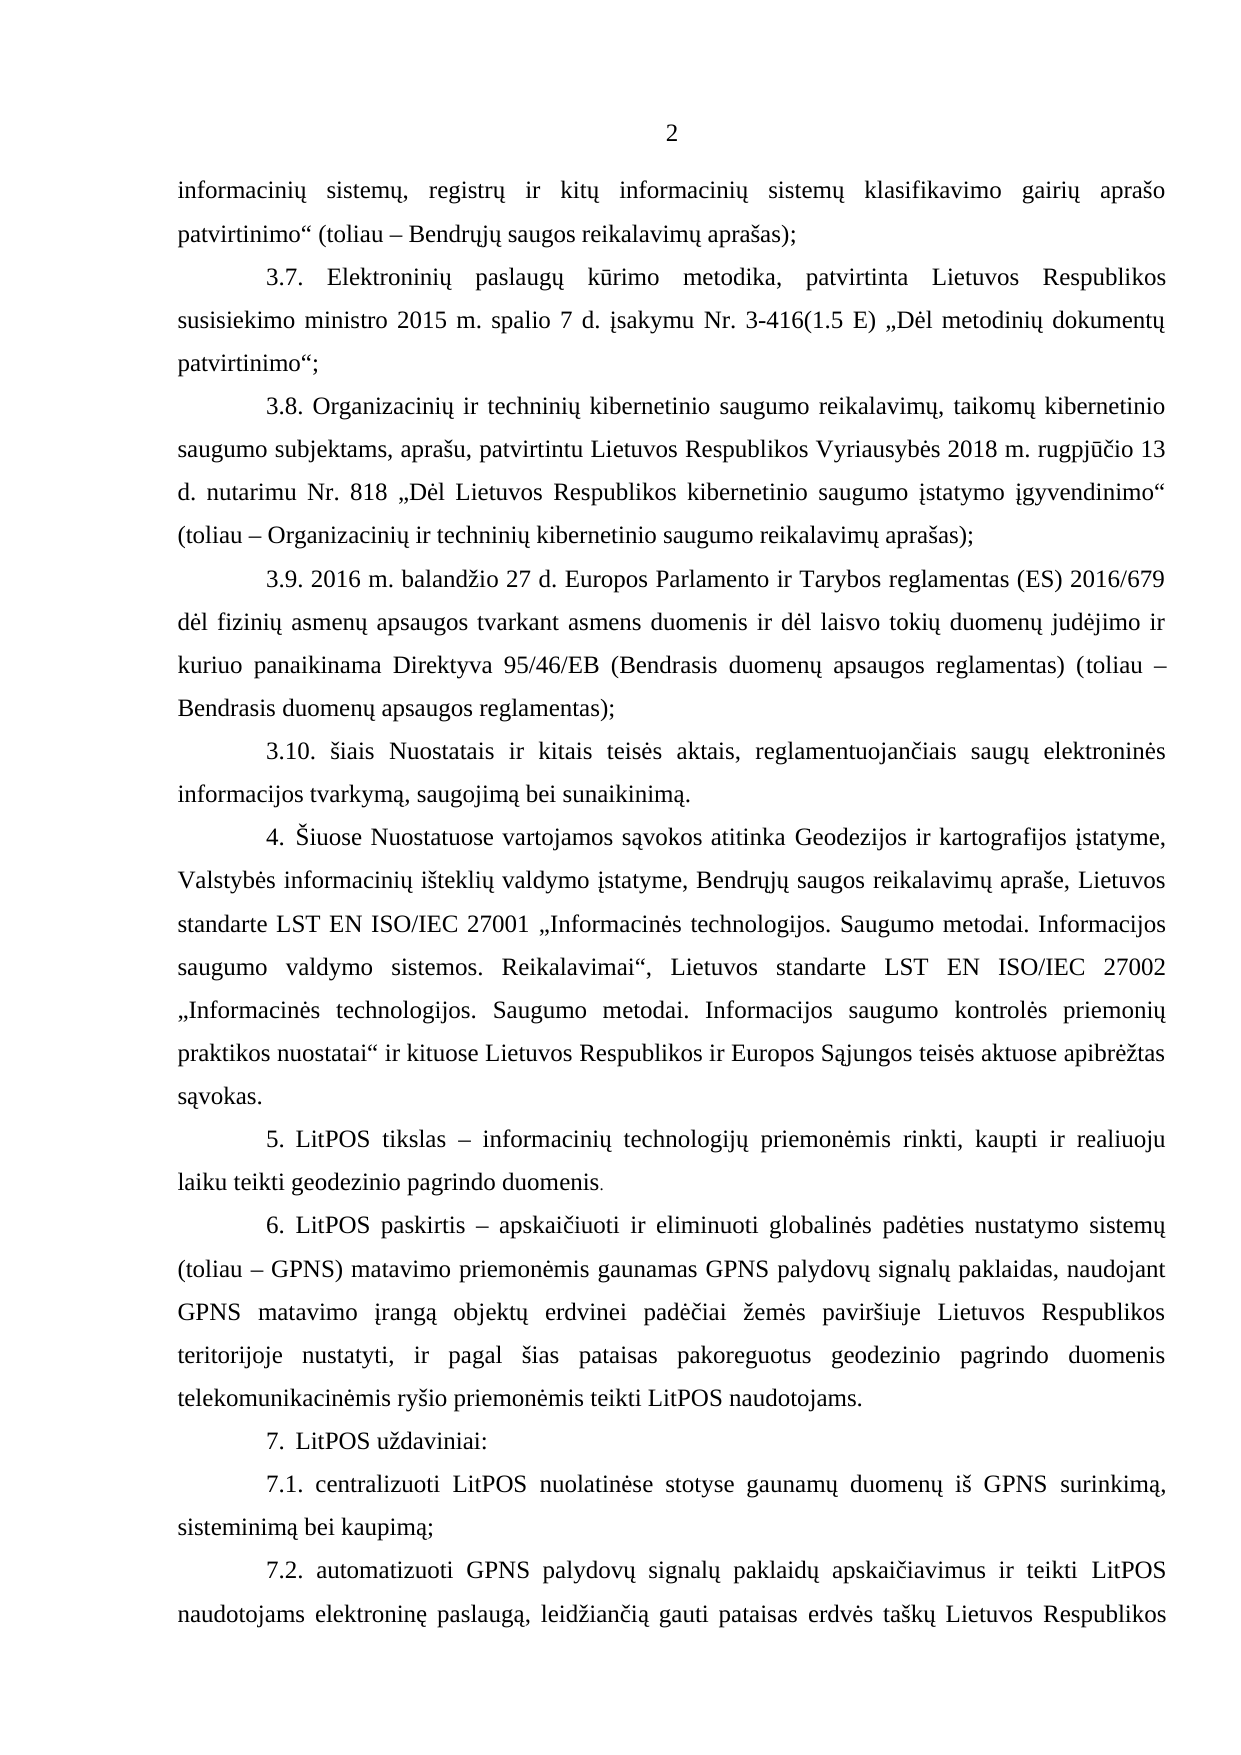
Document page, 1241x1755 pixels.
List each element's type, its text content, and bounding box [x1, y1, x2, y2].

text 7.2. automatizuoti GPNS palydovų signalų paklaidų apskaičiavimus ir teikti LitPOS naudotojams elektroninę paslaugą, leidžiančią gauti pataisas erdvės taškų Lietuvos Respublikos [177, 1556, 1166, 1627]
text 7.1. centralizuoti LitPOS nuolatinėse stotyse gaunamų duomenų iš GPNS surinkimą, sisteminimą bei kaupimą; [177, 1469, 1166, 1541]
text informacinių sistemų, registrų ir kitų informacinių sistemų klasifikavimo gairių aprašo patvirtinimo“ (toliau – Bendrųjų saugos reikalavimų aprašas); [177, 176, 1166, 247]
text 3.7. Elektroninių paslaugų kūrimo metodika, patvirtinta Lietuvos Respublikos susisiekimo ministro 2015 m. spalio 7 d. įsakymu Nr. 3-416(1.5 E) „Dėl metodinių dokumentų patvirtinimo“; [177, 262, 1166, 377]
text 3.9. 2016 m. balandžio 27 d. Europos Parlamento ir Tarybos reglamentas (ES) 2016/679 dėl fizinių asmenų apsaugos tvarkant asmens duomenis ir dėl laisvo tokių duomenų judėjimo ir kuriuo panaikinama Direktyva 95/46/EB (Bendrasis duomenų apsaugos reglamentas) (toliau – Bendrasis duomenų apsaugos reglamentas); [177, 564, 1166, 722]
text 3.8. Organizacinių ir techninių kibernetinio saugumo reikalavimų, taikomų kibernetinio saugumo subjektams, aprašu, patvirtintu Lietuvos Respublikos Vyriausybės 2018 m. rugpjūčio 13 d. nutarimu Nr. 818 „Dėl Lietuvos Respublikos kibernetinio saugumo įstatymo įgyvendinimo“ (toliau – Organizacinių ir techninių kibernetinio saugumo reikalavimų aprašas); [177, 391, 1166, 549]
text 5. LitPOS tikslas – informacinių technologijų priemonėmis rinkti, kaupti ir realiuoju laiku teikti geodezinio pagrindo duomenis. [177, 1124, 1166, 1196]
text 4. Šiuose Nuostatuose vartojamos sąvokos atitinka Geodezijos ir kartografijos įstatyme, Valstybės informacinių išteklių valdymo įstatyme, Bendrųjų saugos reikalavimų apraše, Lietuvos standarte LST EN ISO/IEC 27001 „Informacinės technologijos. Saugumo metodai. Informacijos saugumo valdymo sistemos. Reikalavimai“, Lietuvos standarte LST EN ISO/IEC 27002 „Informacinės technologijos. Saugumo metodai. Informacijos saugumo kontrolės priemonių praktikos nuostatai“ ir kituose Lietuvos Respublikos ir Europos Sąjungos teisės aktuose apibrėžtas sąvokas. [177, 822, 1166, 1110]
text 6. LitPOS paskirtis – apskaičiuoti ir eliminuoti globalinės padėties nustatymo sistemų (toliau – GPNS) matavimo priemonėmis gaunamas GPNS palydovų signalų paklaidas, naudojant GPNS matavimo įrangą objektų erdvinei padėčiai žemės paviršiuje Lietuvos Respublikos teritorijoje nustatyti, ir pagal šias pataisas pakoreguotus geodezinio pagrindo duomenis telekomunikacinėmis ryšio priemonėmis teikti LitPOS naudotojams. [177, 1211, 1166, 1412]
text 3.10. šiais Nuostatais ir kitais teisės aktais, reglamentuojančiais saugų elektroninės informacijos tvarkymą, saugojimą bei sunaikinimą. [177, 736, 1166, 808]
text 7. LitPOS uždaviniai: [177, 1426, 1166, 1455]
